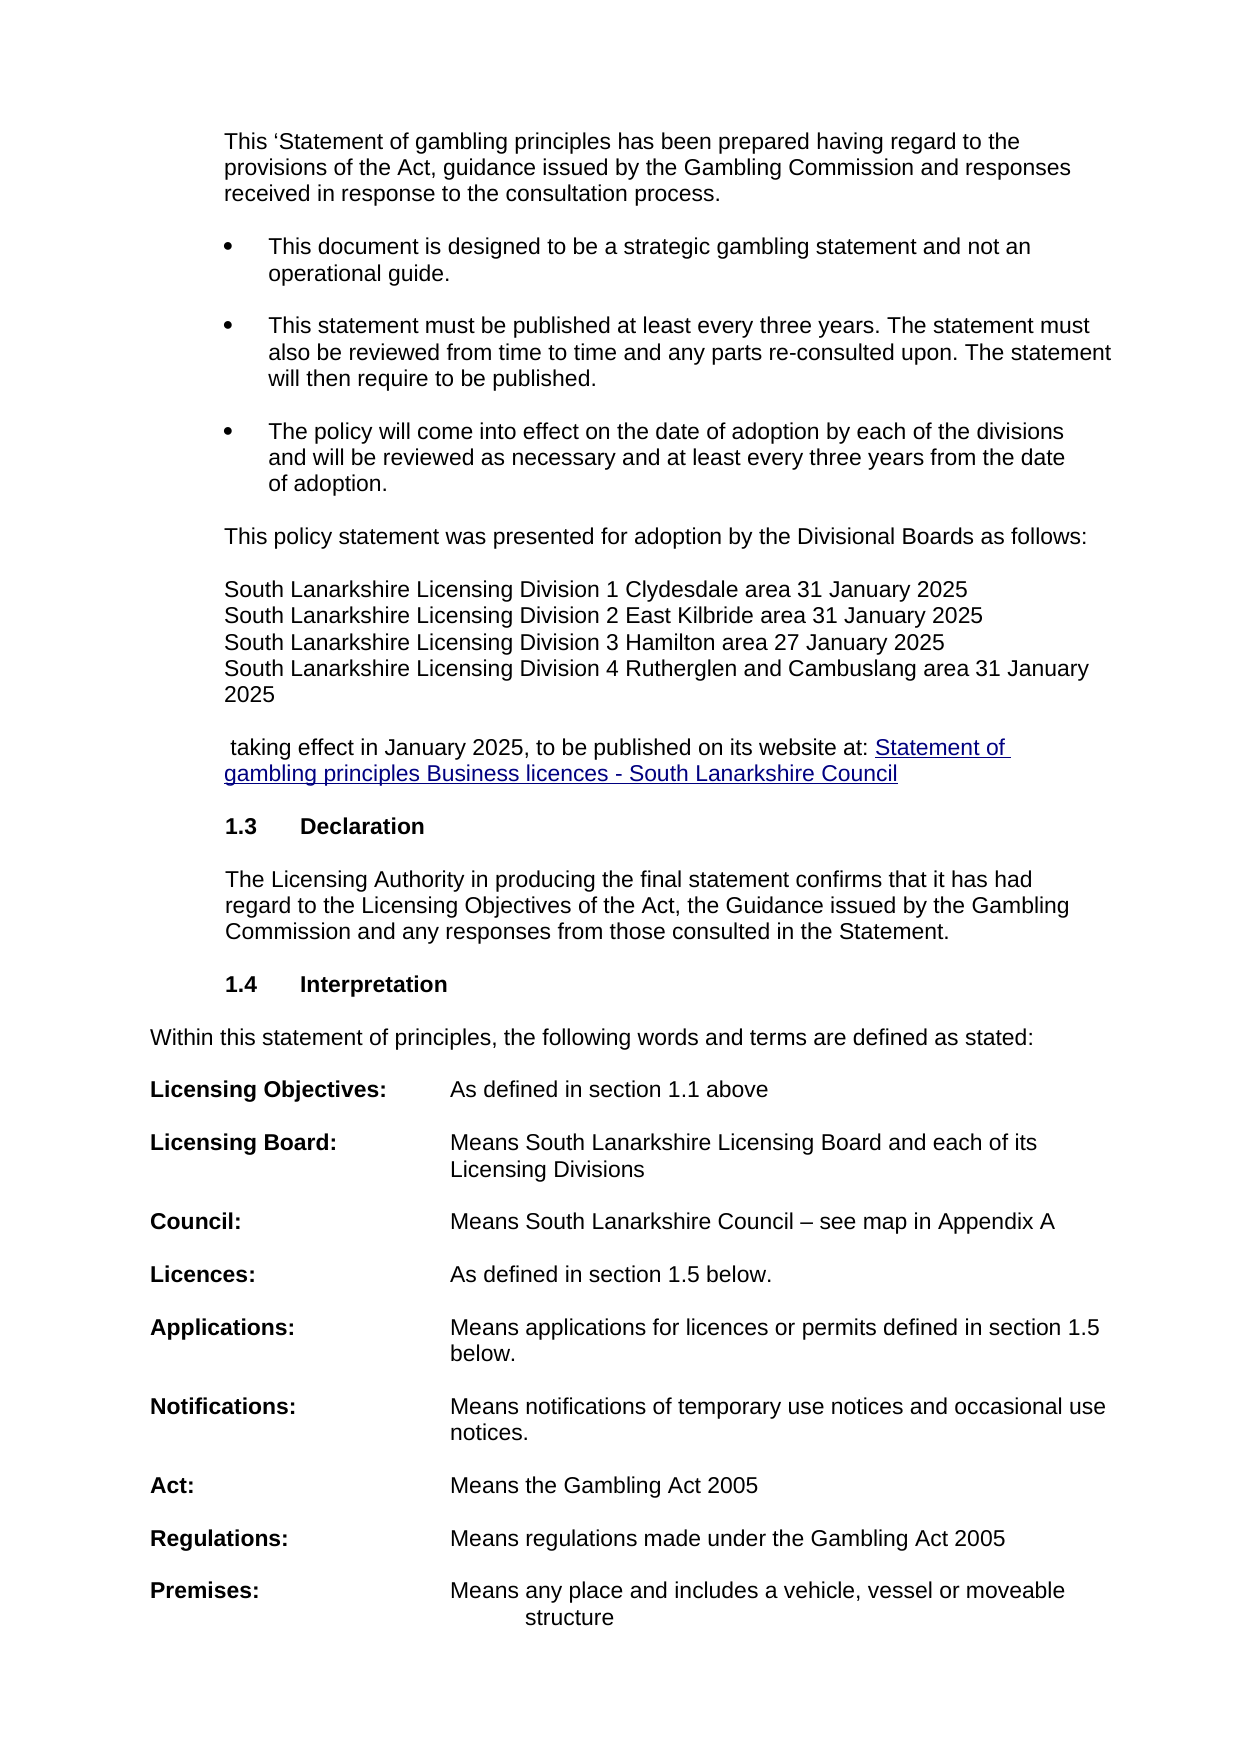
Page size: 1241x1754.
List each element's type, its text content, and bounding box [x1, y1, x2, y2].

subtitle 1.4 Interpretation [225, 971, 1172, 997]
subtitle 1.3 Declaration [225, 813, 1172, 839]
text Within this statement of principles, the following words and terms are defined as stated: [150, 1024, 1125, 1050]
text The Licensing Authority in producing the final statement confirms that it has had regard to the Licensing Objectives of the Act, the Guidance issued by the Gambling Commission and any responses from those consulted in the Statement. [150, 866, 1090, 945]
text Act: Means the Gambling Act 2005 [150, 1472, 1125, 1498]
text Council: Means South Lanarkshire Council – see map in Appendix A [150, 1208, 1125, 1234]
text Licensing Board: Means South Lanarkshire Licensing Board and each of its Licensing Divisions [150, 1129, 1125, 1182]
list This statement must be published at least every three years. The statement must also be reviewed from time to time and any parts re-consulted upon. The statement will then require to be published. [224, 312, 1125, 391]
text Notifications: Means notifications of temporary use notices and occasional use notices. [150, 1393, 1125, 1445]
text South Lanarkshire Licensing Division 4 Rutherglen and Cambuslang area 31 January 2025 [150, 655, 1125, 707]
text This ‘Statement of gambling principles has been prepared having regard to the provisions of the Act, guidance issued by the Gambling Commission and responses received in response to the consultation process. [224, 128, 1125, 207]
text South Lanarkshire Licensing Division 3 Hamilton area 27 January 2025 [150, 628, 1125, 655]
text Licensing Objectives: As defined in section 1.1 above [150, 1076, 1125, 1103]
text Applications: Means applications for licences or permits defined in section 1.5 below. [150, 1314, 1125, 1366]
text Regulations: Means regulations made under the Gambling Act 2005 [150, 1524, 1125, 1551]
text Premises: Means any place and includes a vehicle, vessel or moveable structure [150, 1577, 1125, 1630]
list This document is designed to be a strategic gambling statement and not an operational guide. [224, 233, 1125, 286]
text South Lanarkshire Licensing Division 2 East Kilbride area 31 January 2025 [150, 602, 1125, 628]
text taking effect in January 2025, to be published on its website at: Statement of gambling principles Business licences - South Lanarkshire Council [224, 734, 1090, 787]
text This policy statement was presented for adoption by the Divisional Boards as follows: [224, 523, 1090, 549]
text Licences: As defined in section 1.5 below. [150, 1261, 1125, 1287]
list The policy will come into effect on the date of adoption by each of the divisions and will be reviewed as necessary and at least every three years from the date of adoption. [224, 418, 1090, 497]
text South Lanarkshire Licensing Division 1 Clydesdale area 31 January 2025 [224, 576, 1125, 602]
